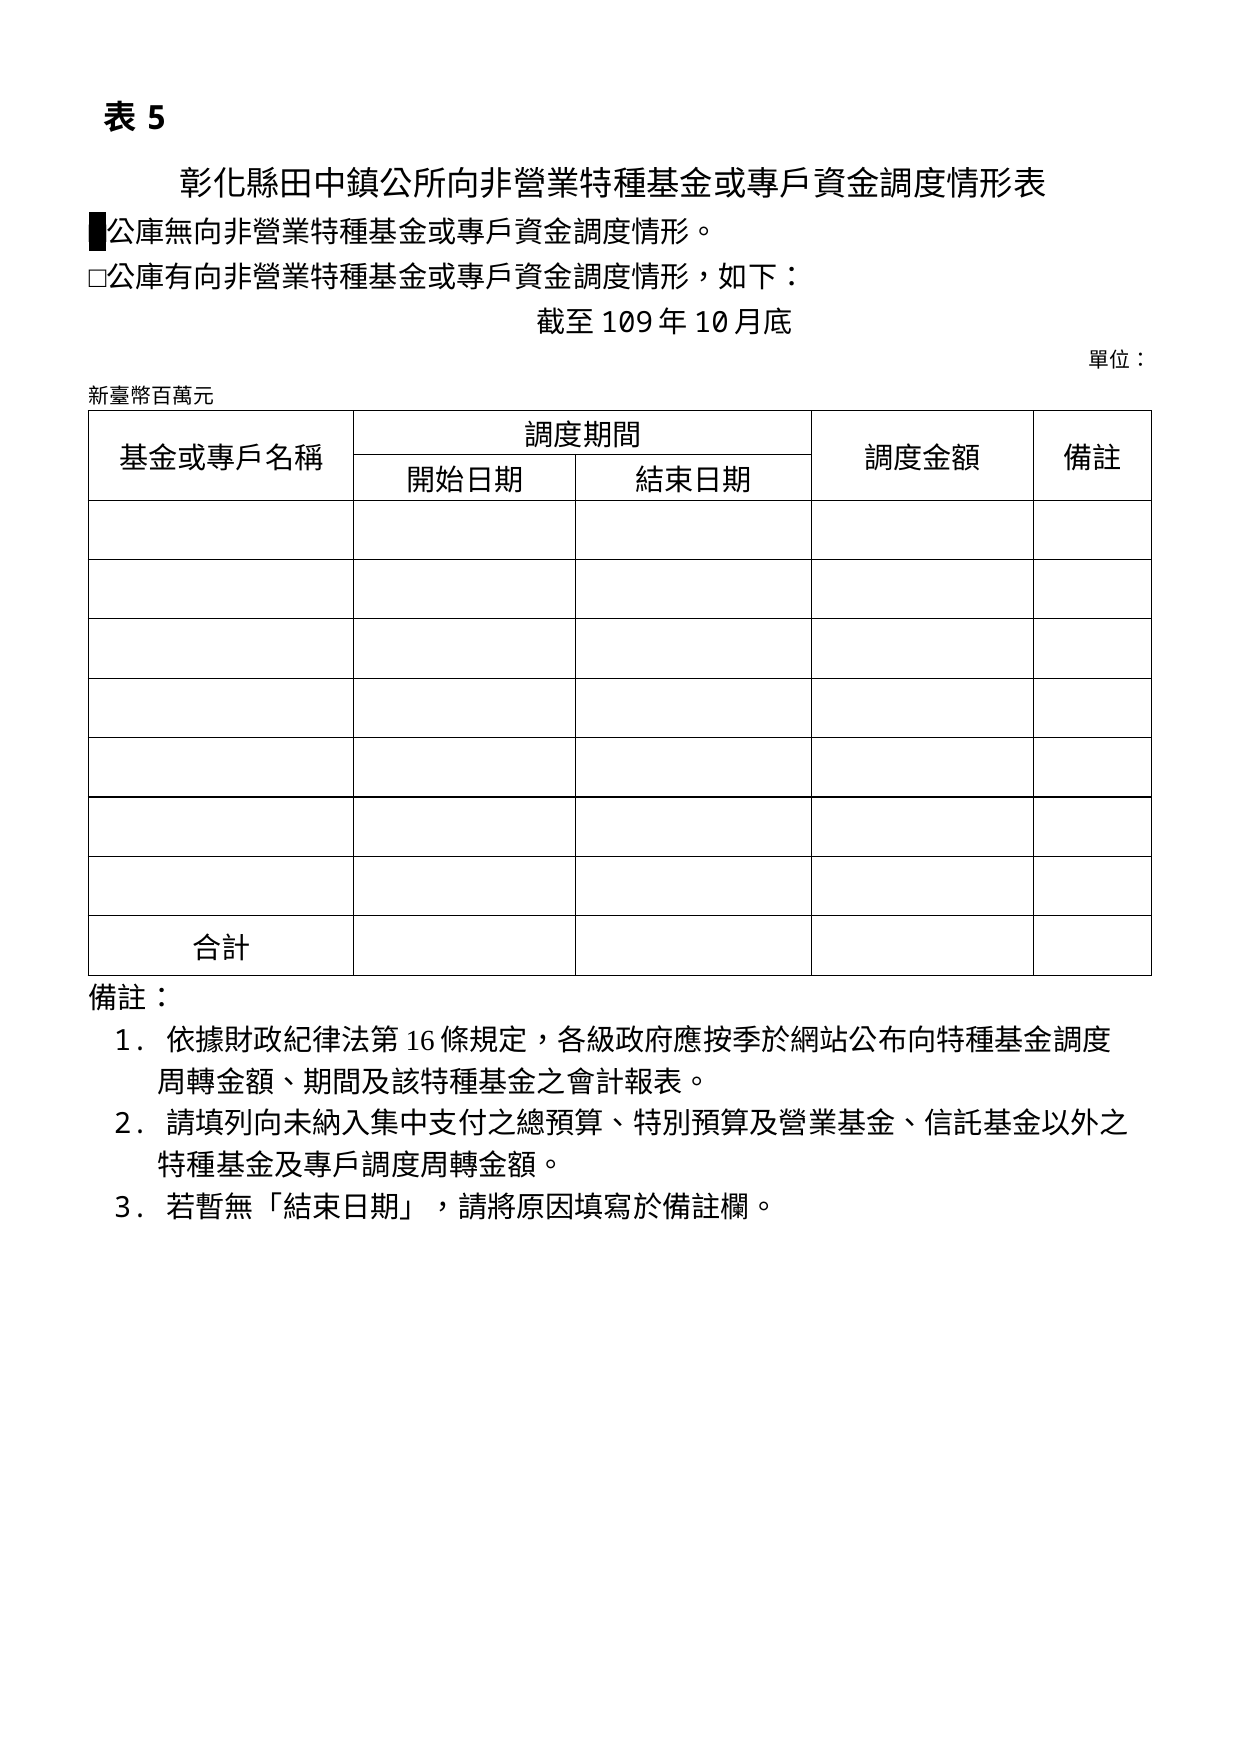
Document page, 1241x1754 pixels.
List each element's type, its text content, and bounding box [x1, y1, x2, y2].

text 彰化縣田中鎮公所向非營業特種基金或專戶資金調度情形表 [89, 162, 1137, 204]
table_cell [1034, 738, 1151, 796]
table_cell [354, 619, 575, 678]
table_cell [576, 501, 811, 559]
table_cell [812, 560, 1033, 618]
table_cell [812, 501, 1033, 559]
text 單位：新臺幣百萬元 [89, 339, 1137, 410]
table_cell 結束日期 [576, 455, 811, 499]
table_header 基金或專戶名稱 [89, 411, 353, 499]
text □公庫有向非營業特種基金或專戶資金調度情形，如下： [89, 259, 1137, 295]
table_cell [354, 916, 575, 974]
text 1. 依據財政紀律法第16條規定，各級政府應按季於網站公布向特種基金調度周轉金額、期間及該特種基金之會計報表。 [114, 1017, 1137, 1101]
table_cell [1034, 501, 1151, 559]
table_cell [354, 560, 575, 618]
table_cell [812, 857, 1033, 915]
table_cell [1034, 619, 1151, 678]
table_cell [354, 798, 575, 856]
table_cell [354, 501, 575, 559]
table_cell [89, 619, 353, 678]
table_cell [1034, 857, 1151, 915]
table_cell [812, 916, 1033, 974]
table_header 備註 [1034, 411, 1151, 499]
table_cell 合計 [89, 916, 353, 974]
text □公庫無向非營業特種基金或專戶資金調度情形。 [89, 214, 1137, 250]
text 2. 請填列向未納入集中支付之總預算、特別預算及營業基金、信託基金以外之特種基金及專戶調度周轉金額。 [114, 1101, 1137, 1184]
table_cell [1034, 679, 1151, 737]
table_cell [576, 679, 811, 737]
table_cell [89, 501, 353, 559]
table_cell [812, 738, 1033, 796]
table_cell [89, 798, 353, 856]
table_cell [1034, 798, 1151, 856]
table_cell [812, 798, 1033, 856]
table_cell [576, 560, 811, 618]
table_cell [1034, 560, 1151, 618]
table_cell [354, 738, 575, 796]
table_cell [89, 857, 353, 915]
table_header 調度金額 [812, 411, 1033, 499]
table_cell [354, 857, 575, 915]
text 截至109年10月底 [89, 304, 1137, 339]
text 備註： [88, 976, 1137, 1017]
table_cell [576, 738, 811, 796]
table_cell [89, 560, 353, 618]
table_cell [89, 679, 353, 737]
table_cell [89, 738, 353, 796]
table_header 調度期間 [354, 411, 811, 454]
table_cell [812, 679, 1033, 737]
table_cell [576, 857, 811, 915]
table_cell 開始日期 [354, 455, 575, 499]
table_cell [576, 619, 811, 678]
table_cell [812, 619, 1033, 678]
table_cell [1034, 916, 1151, 974]
table_cell [354, 679, 575, 737]
table_cell [576, 916, 811, 974]
text 3. 若暫無「結束日期」，請將原因填寫於備註欄。 [114, 1184, 1137, 1226]
table_cell [576, 798, 811, 856]
